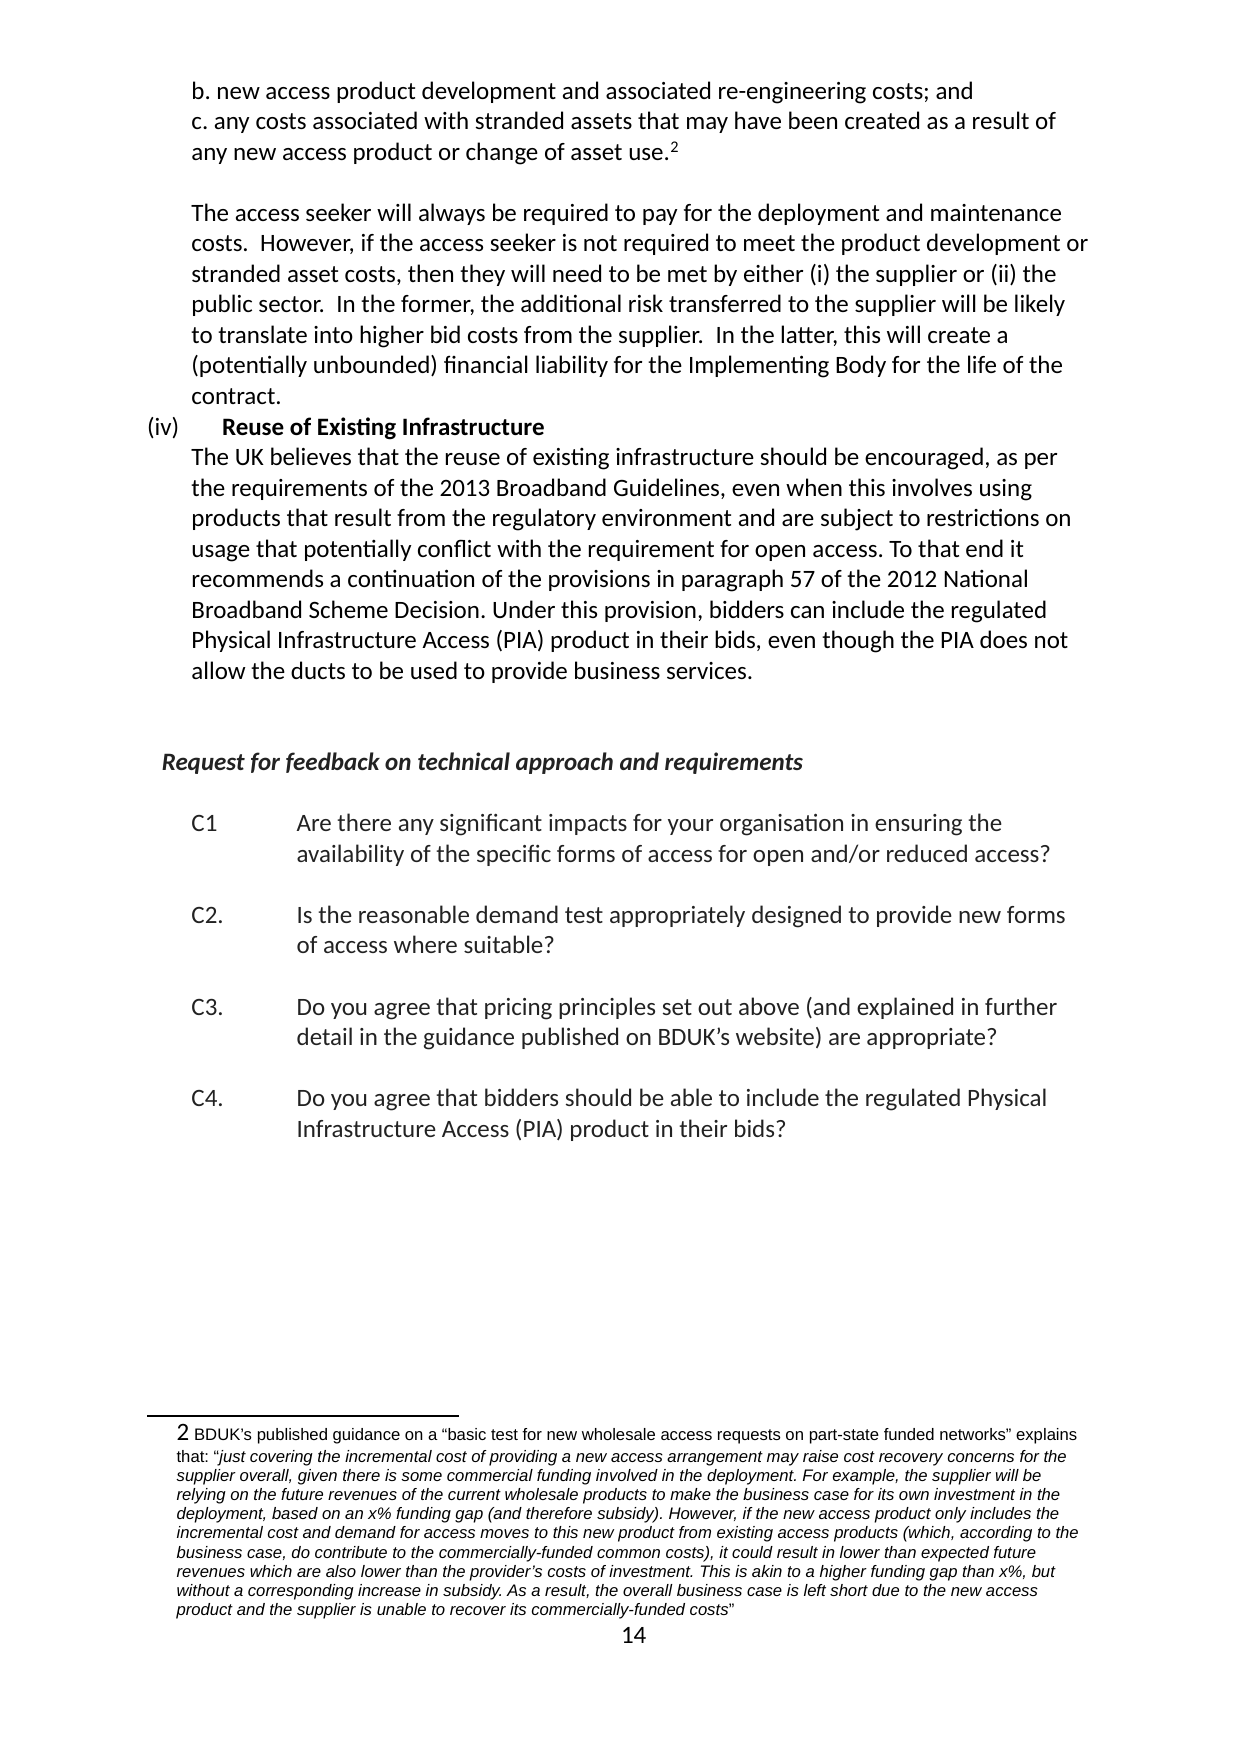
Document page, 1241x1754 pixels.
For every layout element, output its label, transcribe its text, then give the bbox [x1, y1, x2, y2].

text c. any costs associated with stranded assets that may have been created as a result of any new access product or change of asset use. [191, 106, 1090, 167]
text The access seeker will always be required to pay for the deployment and maintenance costs. However, if the access seeker is not required to meet the product development or stranded asset costs, then they will need to be met by either (i) the supplier or (ii) the public sector. In the former, the additional risk transferred to the supplier will be likely to translate into higher bid costs from the supplier. In the latter, this will create a (potentially unbounded) financial liability for the Implementing Body for the life of the contract. [191, 197, 1090, 411]
list Reuse of Existing Infrastructure [147, 411, 1090, 441]
text C2. Is the reasonable demand test appropriately designed to provide new forms of access where suitable? [191, 899, 1090, 960]
text Request for feedback on technical approach and requirements [147, 746, 1090, 777]
text C1 Are there any significant impacts for your organisation in ensuring the availability of the specific forms of access for open and/or reduced access? [191, 807, 1090, 868]
text C4. Do you agree that bidders should be able to include the regulated Physical Infrastructure Access (PIA) product in their bids? [191, 1082, 1090, 1143]
text The UK believes that the reuse of existing infrastructure should be encouraged, as per the requirements of the 2013 Broadband Guidelines, even when this involves using products that result from the regulatory environment and are subject to restrictions on usage that potentially conflict with the requirement for open access. To that end it recommends a continuation of the provisions in paragraph 57 of the 2012 National Broadband Scheme Decision. Under this provision, bidders can include the regulated Physical Infrastructure Access (PIA) product in their bids, even though the PIA does not allow the ducts to be used to provide business services. [191, 441, 1090, 685]
text b. new access product development and associated re-engineering costs; and [191, 75, 1090, 106]
text BDUK’s published guidance on a “basic test for new wholesale access requests on part-state funded networks” explains that: “just covering the incremental cost of providing a new access arrangement may raise cost recovery concerns for the supplier overall, given there is some commercial funding involved in the deployment. For example, the supplier will be relying on the future revenues of the current wholesale products to make the business case for its own investment in the deployment, based on an x% funding gap (and therefore subsidy). However, if the new access product only includes the incremental cost and demand for access moves to this new product from existing access products (which, according to the business case, do contribute to the commercially-funded common costs), it could result in lower than expected future revenues which are also lower than the provider’s costs of investment. This is akin to a higher funding gap than x%, but without a corresponding increase in subsidy. As a result, the overall business case is left short due to the new access product and the supplier is unable to recover its commercially-funded costs” [176, 1416, 1090, 1619]
text C3. Do you agree that pricing principles set out above (and explained in further detail in the guidance published on BDUK’s website) are appropriate? [191, 991, 1090, 1052]
